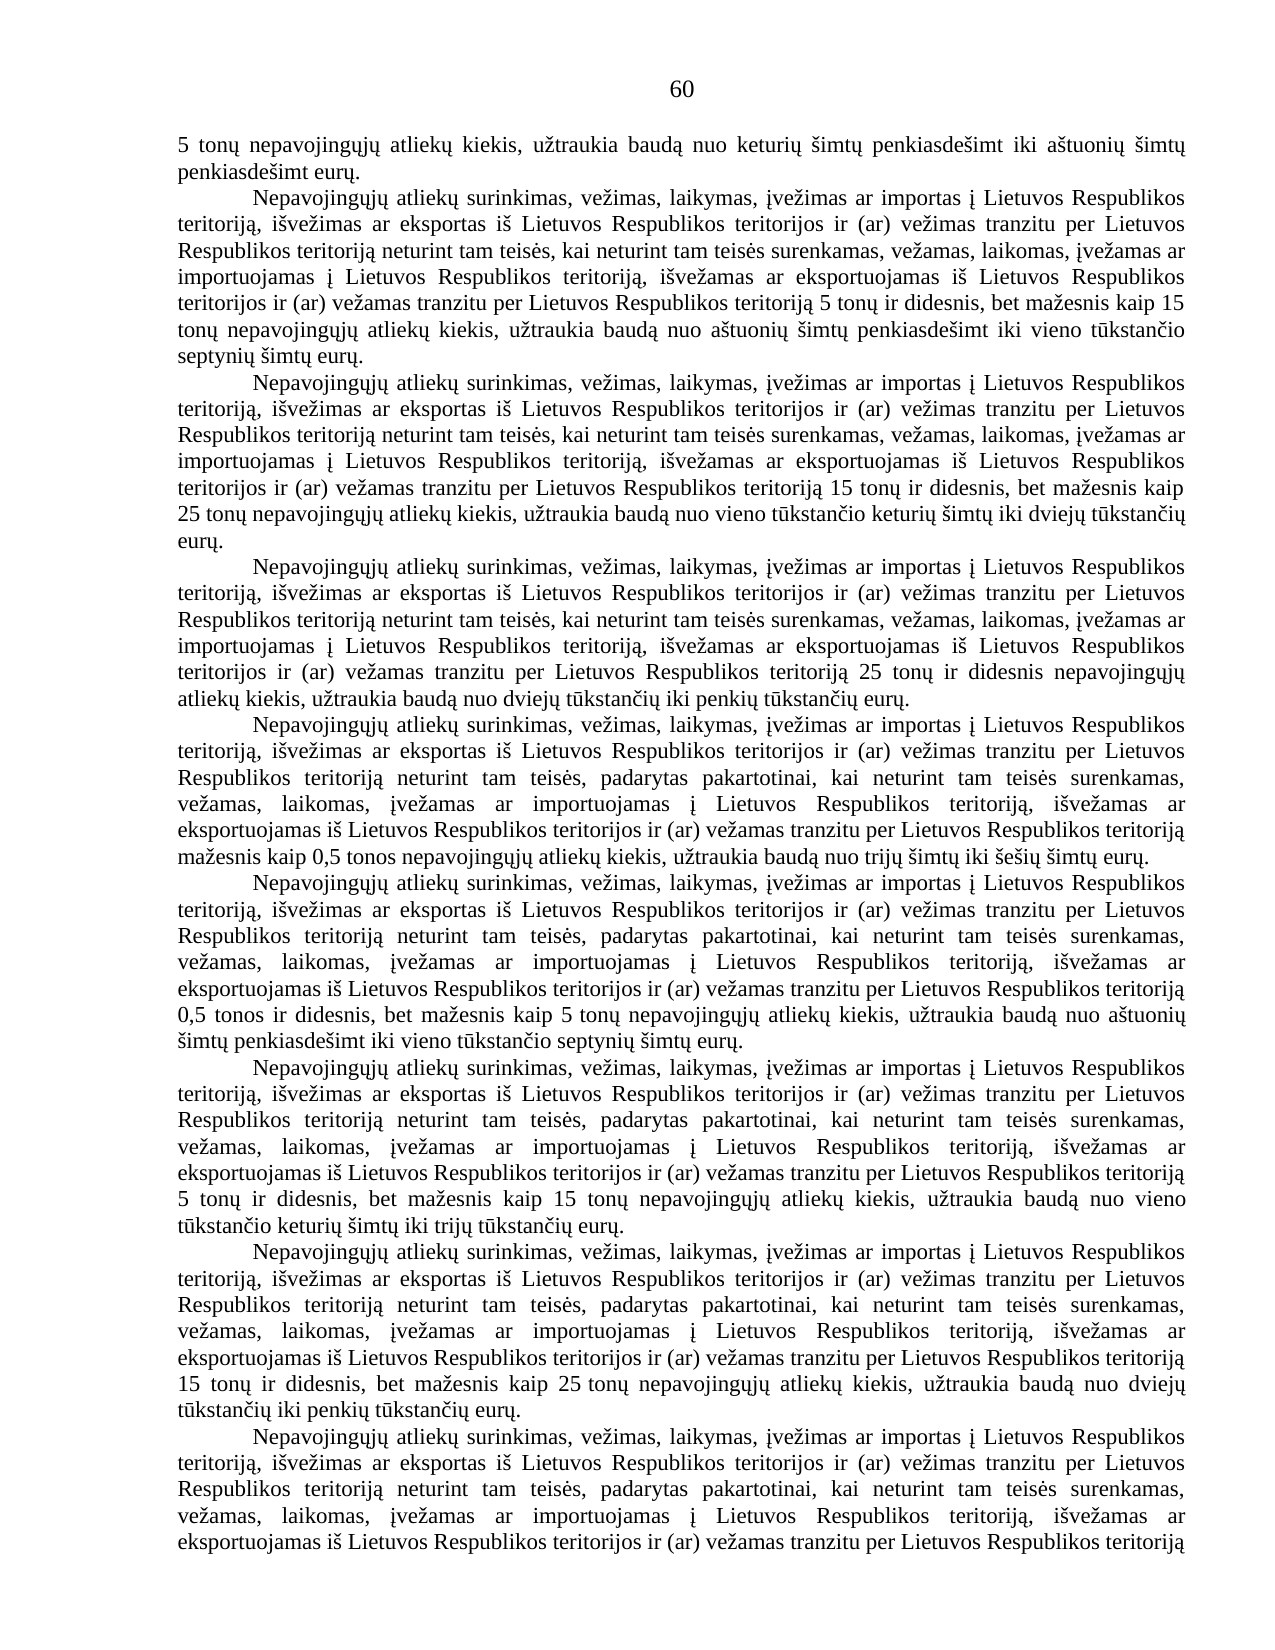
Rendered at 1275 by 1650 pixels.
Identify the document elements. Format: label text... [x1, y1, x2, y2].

text Nepavojingųjų atliekų surinkimas, vežimas, laikymas, įvežimas ar importas į Lietuvos Respublikos teritoriją, išvežimas ar eksportas iš Lietuvos Respublikos teritorijos ir (ar) vežimas tranzitu per Lietuvos Respublikos teritoriją neturint tam teisės, padarytas pakartotinai, kai neturint tam teisės surenkamas, vežamas, laikomas, įvežamas ar importuojamas į Lietuvos Respublikos teritoriją, išvežamas ar eksportuojamas iš Lietuvos Respublikos teritorijos ir (ar) vežamas tranzitu per Lietuvos Respublikos teritoriją [177, 1423, 1186, 1554]
text Nepavojingųjų atliekų surinkimas, vežimas, laikymas, įvežimas ar importas į Lietuvos Respublikos teritoriją, išvežimas ar eksportas iš Lietuvos Respublikos teritorijos ir (ar) vežimas tranzitu per Lietuvos Respublikos teritoriją neturint tam teisės, kai neturint tam teisės surenkamas, vežamas, laikomas, įvežamas ar importuojamas į Lietuvos Respublikos teritoriją, išvežamas ar eksportuojamas iš Lietuvos Respublikos teritorijos ir (ar) vežamas tranzitu per Lietuvos Respublikos teritoriją 25 tonų ir didesnis nepavojingųjų atliekų kiekis, užtraukia baudą nuo dviejų tūkstančių iki penkių tūkstančių eurų. [177, 553, 1186, 711]
text Nepavojingųjų atliekų surinkimas, vežimas, laikymas, įvežimas ar importas į Lietuvos Respublikos teritoriją, išvežimas ar eksportas iš Lietuvos Respublikos teritorijos ir (ar) vežimas tranzitu per Lietuvos Respublikos teritoriją neturint tam teisės, kai neturint tam teisės surenkamas, vežamas, laikomas, įvežamas ar importuojamas į Lietuvos Respublikos teritoriją, išvežamas ar eksportuojamas iš Lietuvos Respublikos teritorijos ir (ar) vežamas tranzitu per Lietuvos Respublikos teritoriją 15 tonų ir didesnis, bet mažesnis kaip 25 tonų nepavojingųjų atliekų kiekis, užtraukia baudą nuo vieno tūkstančio keturių šimtų iki dviejų tūkstančių eurų. [177, 368, 1186, 553]
text Nepavojingųjų atliekų surinkimas, vežimas, laikymas, įvežimas ar importas į Lietuvos Respublikos teritoriją, išvežimas ar eksportas iš Lietuvos Respublikos teritorijos ir (ar) vežimas tranzitu per Lietuvos Respublikos teritoriją neturint tam teisės, padarytas pakartotinai, kai neturint tam teisės surenkamas, vežamas, laikomas, įvežamas ar importuojamas į Lietuvos Respublikos teritoriją, išvežamas ar eksportuojamas iš Lietuvos Respublikos teritorijos ir (ar) vežamas tranzitu per Lietuvos Respublikos teritoriją 5 tonų ir didesnis, bet mažesnis kaip 15 tonų nepavojingųjų atliekų kiekis, užtraukia baudą nuo vieno tūkstančio keturių šimtų iki trijų tūkstančių eurų. [177, 1054, 1186, 1238]
text Nepavojingųjų atliekų surinkimas, vežimas, laikymas, įvežimas ar importas į Lietuvos Respublikos teritoriją, išvežimas ar eksportas iš Lietuvos Respublikos teritorijos ir (ar) vežimas tranzitu per Lietuvos Respublikos teritoriją neturint tam teisės, padarytas pakartotinai, kai neturint tam teisės surenkamas, vežamas, laikomas, įvežamas ar importuojamas į Lietuvos Respublikos teritoriją, išvežamas ar eksportuojamas iš Lietuvos Respublikos teritorijos ir (ar) vežamas tranzitu per Lietuvos Respublikos teritoriją 0,5 tonos ir didesnis, bet mažesnis kaip 5 tonų nepavojingųjų atliekų kiekis, užtraukia baudą nuo aštuonių šimtų penkiasdešimt iki vieno tūkstančio septynių šimtų eurų. [177, 869, 1186, 1054]
text Nepavojingųjų atliekų surinkimas, vežimas, laikymas, įvežimas ar importas į Lietuvos Respublikos teritoriją, išvežimas ar eksportas iš Lietuvos Respublikos teritorijos ir (ar) vežimas tranzitu per Lietuvos Respublikos teritoriją neturint tam teisės, padarytas pakartotinai, kai neturint tam teisės surenkamas, vežamas, laikomas, įvežamas ar importuojamas į Lietuvos Respublikos teritoriją, išvežamas ar eksportuojamas iš Lietuvos Respublikos teritorijos ir (ar) vežamas tranzitu per Lietuvos Respublikos teritoriją 15 tonų ir didesnis, bet mažesnis kaip 25 tonų nepavojingųjų atliekų kiekis, užtraukia baudą nuo dviejų tūkstančių iki penkių tūkstančių eurų. [177, 1238, 1186, 1423]
text Nepavojingųjų atliekų surinkimas, vežimas, laikymas, įvežimas ar importas į Lietuvos Respublikos teritoriją, išvežimas ar eksportas iš Lietuvos Respublikos teritorijos ir (ar) vežimas tranzitu per Lietuvos Respublikos teritoriją neturint tam teisės, padarytas pakartotinai, kai neturint tam teisės surenkamas, vežamas, laikomas, įvežamas ar importuojamas į Lietuvos Respublikos teritoriją, išvežamas ar eksportuojamas iš Lietuvos Respublikos teritorijos ir (ar) vežamas tranzitu per Lietuvos Respublikos teritoriją mažesnis kaip 0,5 tonos nepavojingųjų atliekų kiekis, užtraukia baudą nuo trijų šimtų iki šešių šimtų eurų. [177, 711, 1186, 869]
text Nepavojingųjų atliekų surinkimas, vežimas, laikymas, įvežimas ar importas į Lietuvos Respublikos teritoriją, išvežimas ar eksportas iš Lietuvos Respublikos teritorijos ir (ar) vežimas tranzitu per Lietuvos Respublikos teritoriją neturint tam teisės, kai neturint tam teisės surenkamas, vežamas, laikomas, įvežamas ar importuojamas į Lietuvos Respublikos teritoriją, išvežamas ar eksportuojamas iš Lietuvos Respublikos teritorijos ir (ar) vežamas tranzitu per Lietuvos Respublikos teritoriją 5 tonų ir didesnis, bet mažesnis kaip 15 tonų nepavojingųjų atliekų kiekis, užtraukia baudą nuo aštuonių šimtų penkiasdešimt iki vieno tūkstančio septynių šimtų eurų. [177, 184, 1186, 368]
text 5 tonų nepavojingųjų atliekų kiekis, užtraukia baudą nuo keturių šimtų penkiasdešimt iki aštuonių šimtų penkiasdešimt eurų. [177, 131, 1186, 184]
